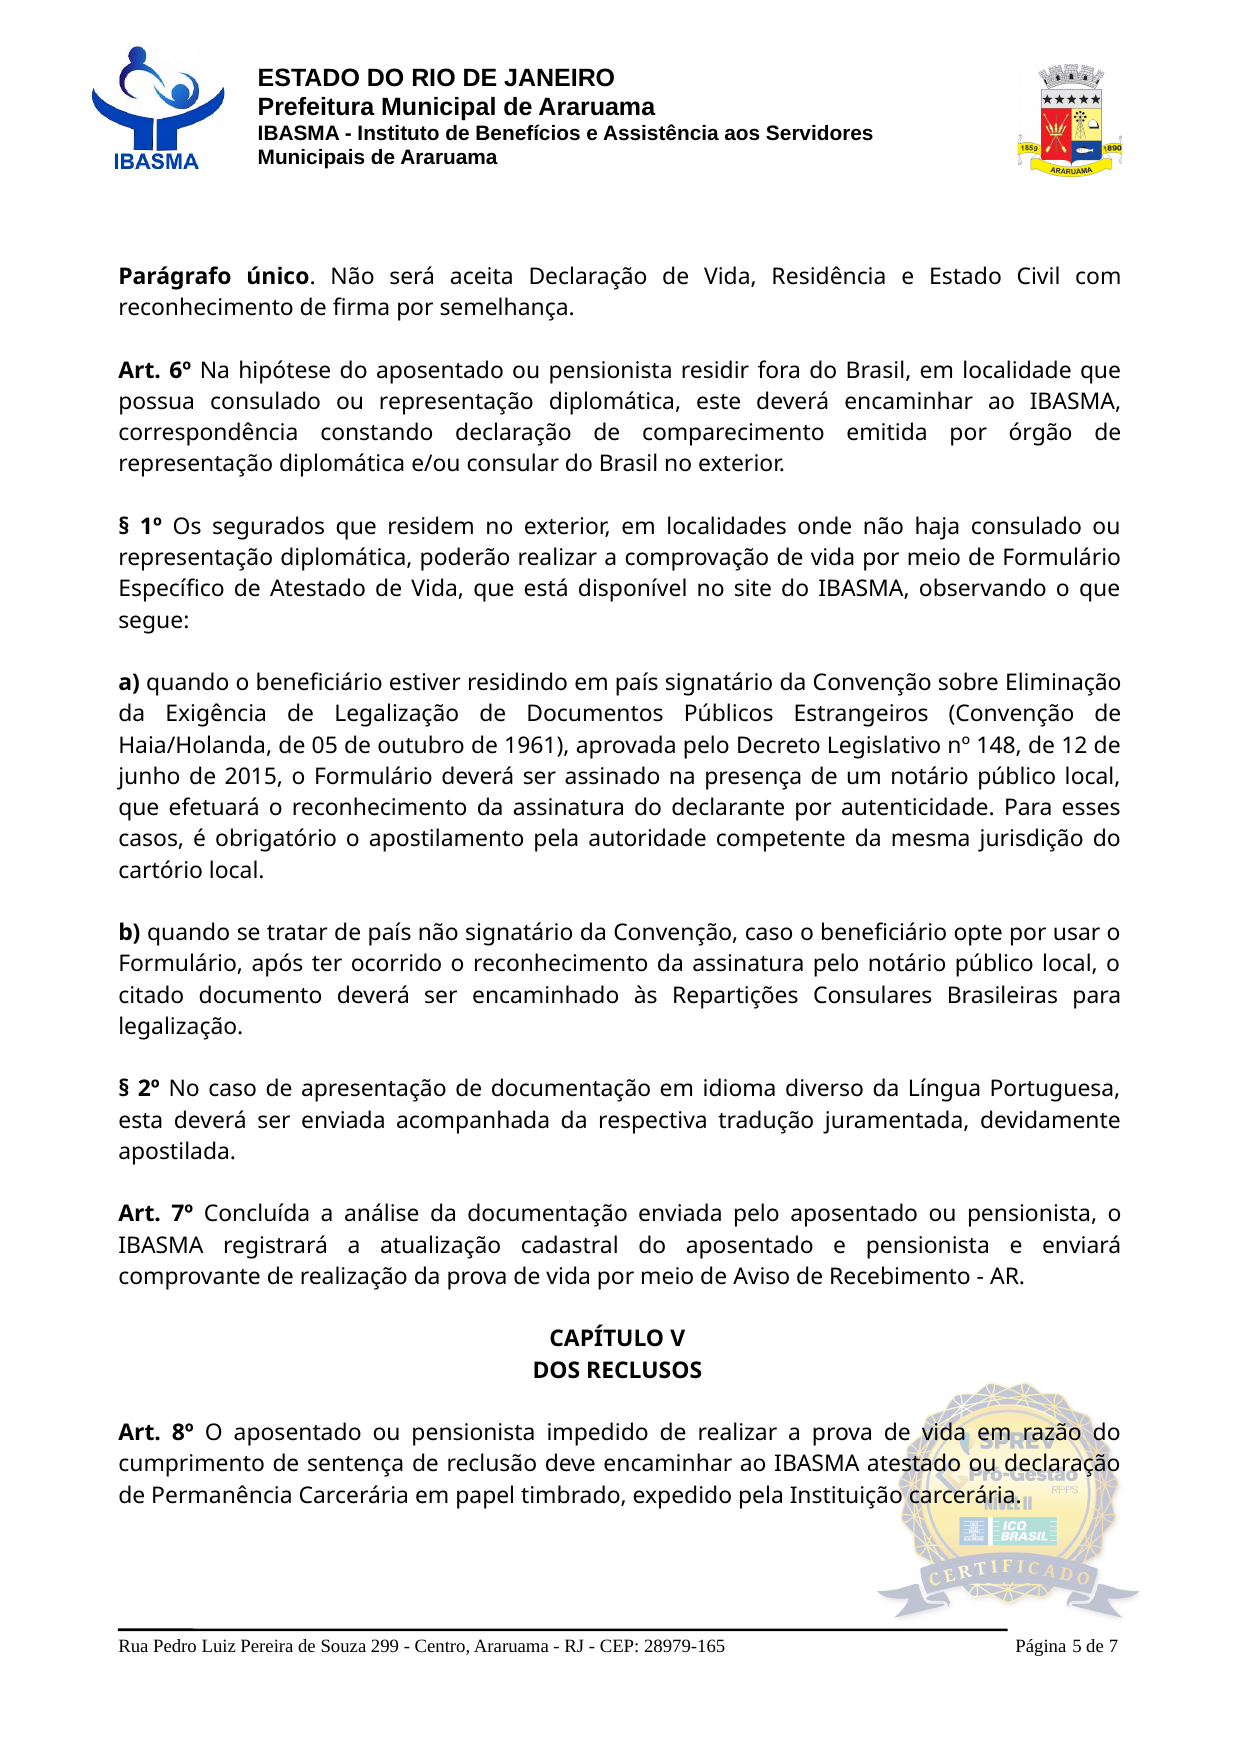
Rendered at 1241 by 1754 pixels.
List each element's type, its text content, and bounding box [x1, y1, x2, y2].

text Art. 7º Concluída a análise da documentação enviada pelo aposentado ou pensionista, o IBASMA registrará a atualização cadastral do aposentado e pensionista e enviará comprovante de realização da prova de vida por meio de Aviso de Recebimento - AR. [118, 1197, 1122, 1291]
text DOS RECLUSOS [118, 1354, 1122, 1385]
text Parágrafo único. Não será aceita Declaração de Vida, Residência e Estado Civil com reconhecimento de firma por semelhança. [118, 260, 1122, 322]
text § 2º No caso de apresentação de documentação em idioma diverso da Língua Portuguesa, esta deverá ser enviada acompanhada da respectiva tradução juramentada, devidamente apostilada. [118, 1072, 1122, 1166]
text CAPÍTULO V [118, 1322, 1122, 1354]
text b) quando se tratar de país não signatário da Convenção, caso o beneficiário opte por usar o Formulário, após ter ocorrido o reconhecimento da assinatura pelo notário público local, o citado documento deverá ser encaminhado às Repartições Consulares Brasileiras para legalização. [118, 916, 1122, 1041]
text Art. 8º O aposentado ou pensionista impedido de realizar a prova de vida em razão do cumprimento de sentença de reclusão deve encaminhar ao IBASMA atestado ou declaração de Permanência Carcerária em papel timbrado, expedido pela Instituição carcerária. [118, 1416, 872, 1510]
text a) quando o beneficiário estiver residindo em país signatário da Convenção sobre Eliminação da Exigência de Legalização de Documentos Públicos Estrangeiros (Convenção de Haia/Holanda, de 05 de outubro de 1961), aprovada pelo Decreto Legislativo nº 148, de 12 de junho de 2015, o Formulário deverá ser assinado na presença de um notário público local, que efetuará o reconhecimento da assinatura do declarante por autenticidade. Para esses casos, é obrigatório o apostilamento pela autoridade competente da mesma jurisdição do cartório local. [118, 666, 1122, 885]
text Art. 6º Na hipótese do aposentado ou pensionista residir fora do Brasil, em localidade que possua consulado ou representação diplomática, este deverá encaminhar ao IBASMA, correspondência constando declaração de comparecimento emitida por órgão de representação diplomática e/ou consular do Brasil no exterior. [118, 354, 1122, 479]
picture [102, 43, 231, 177]
picture [872, 1379, 1147, 1626]
text § 1º Os segurados que residem no exterior, em localidades onde não haja consulado ou representação diplomática, poderão realizar a comprovação de vida por meio de Formulário Específico de Atestado de Vida, que está disponível no site do IBASMA, observando o que segue: [118, 510, 1122, 635]
picture [1017, 64, 1123, 177]
